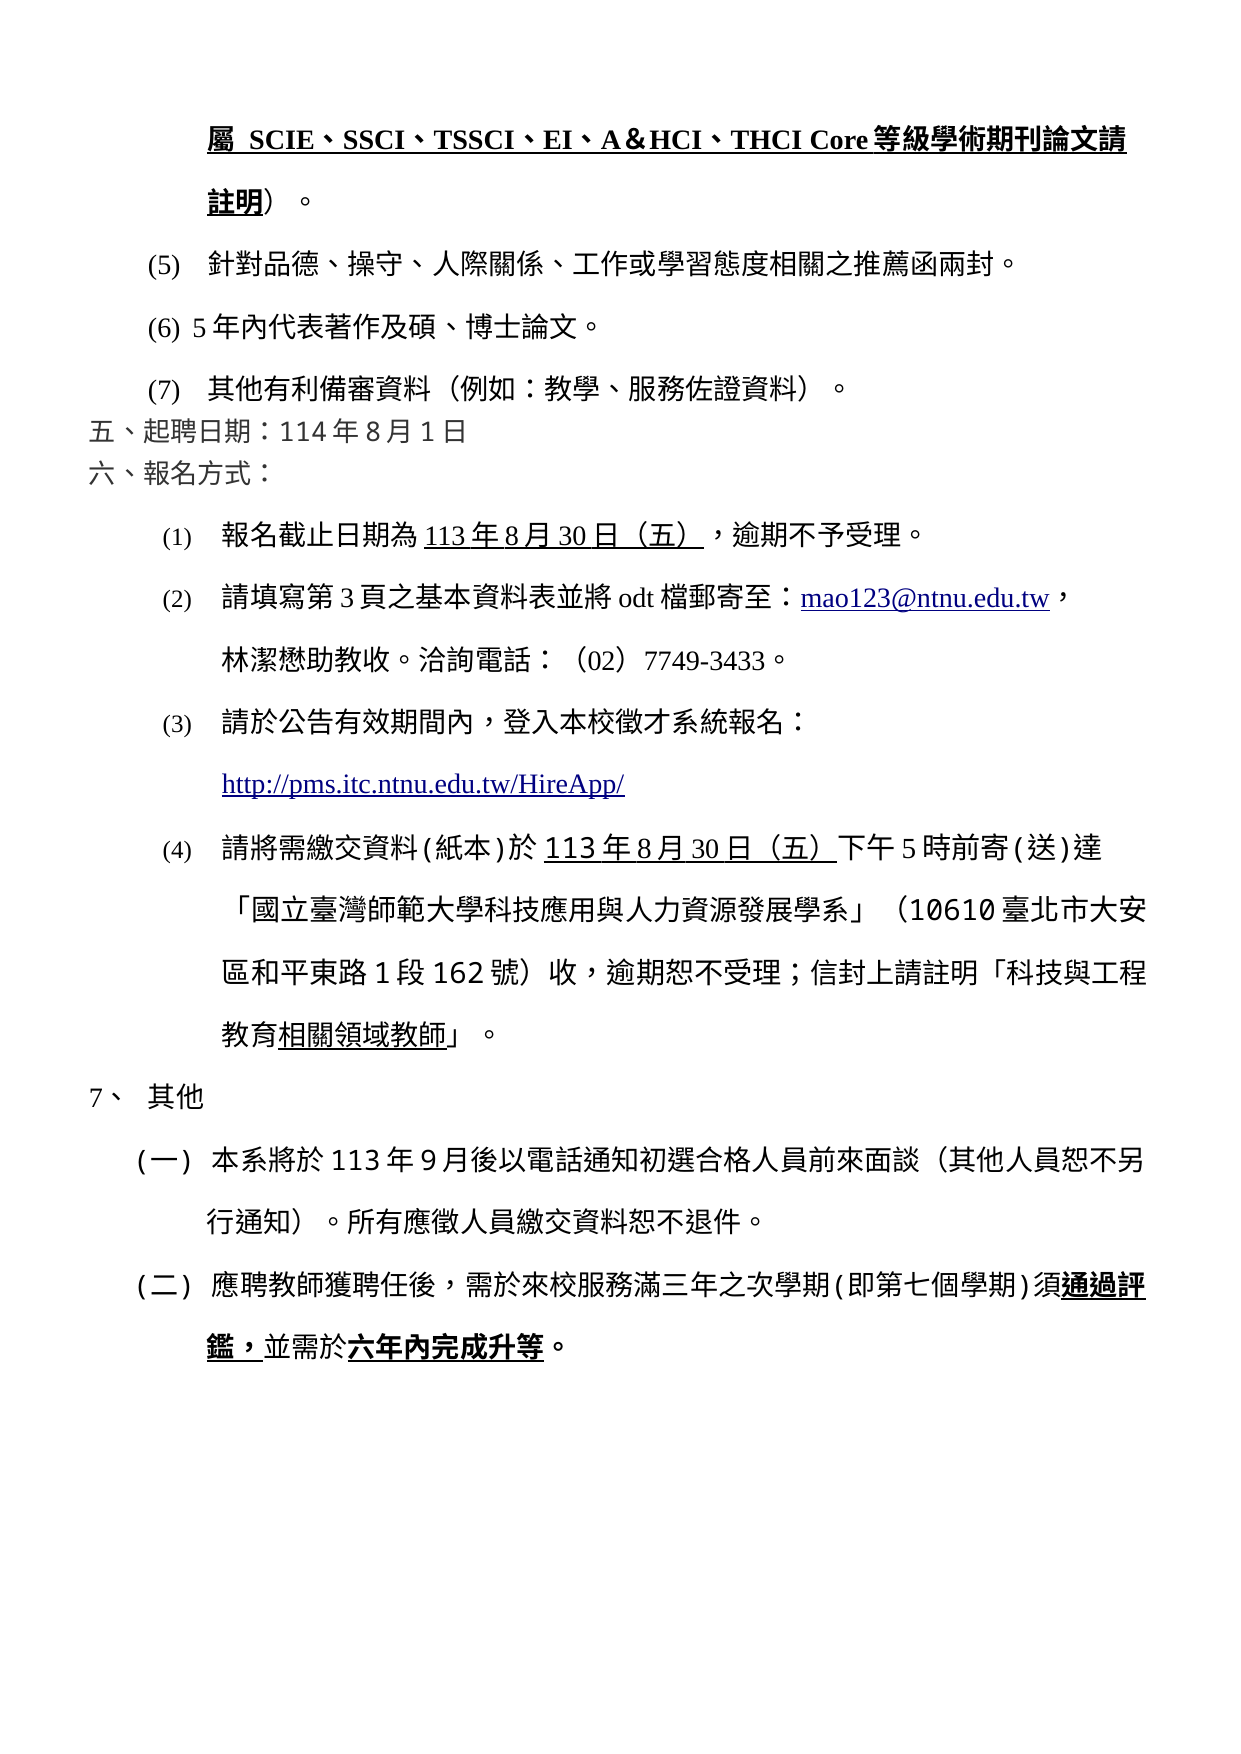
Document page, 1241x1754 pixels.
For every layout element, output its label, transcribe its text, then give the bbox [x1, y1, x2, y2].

list 報名截止日期為113年8月30日（五），逾期不予受理。 [139, 492, 1152, 554]
list 屬 SCIE、SSCI、TSSCI、EI、A＆HCI、THCI Core等級學術期刊論文請註明）。 [148, 96, 1152, 221]
text 六、報名方式： [89, 450, 1152, 492]
text 林潔懋助教收。洽詢電話：（02）7749-3433。 [162, 617, 1152, 679]
text (二) 應聘教師獲聘任後，需於來校服務滿三年之次學期(即第七個學期)須通過評鑑，並需於六年內完成升等。 [133, 1242, 1152, 1367]
list 請於公告有效期間內，登入本校徵才系統報名： http://pms.itc.ntnu.edu.tw/HireApp/ [162, 679, 1152, 804]
list 請將需繳交資料(紙本)於113年8月30日（五）下午5時前寄(送)達「國立臺灣師範大學科技應用與人力資源發展學系」（10610臺北市大安區和平東路1段162號）收，逾期恕不受理；信封上請註明「科技與工程教育相關領域教師」。 [162, 804, 1152, 1054]
text 五、起聘日期：114年8月1日 [89, 408, 1152, 450]
list 請填寫第3頁之基本資料表並將odt檔郵寄至：mao123@ntnu.edu.tw， [139, 554, 1152, 617]
list 其他 [89, 1054, 1152, 1117]
list 5年內代表著作及碩、博士論文。 [139, 283, 1152, 346]
text (一) 本系將於113年9月後以電話通知初選合格人員前來面談（其他人員恕不另行通知）。所有應徵人員繳交資料恕不退件。 [133, 1117, 1152, 1242]
list 其他有利備審資料（例如：教學、服務佐證資料）。 [139, 346, 1152, 408]
list 針對品德、操守、人際關係、工作或學習態度相關之推薦函兩封。 [139, 221, 1152, 283]
